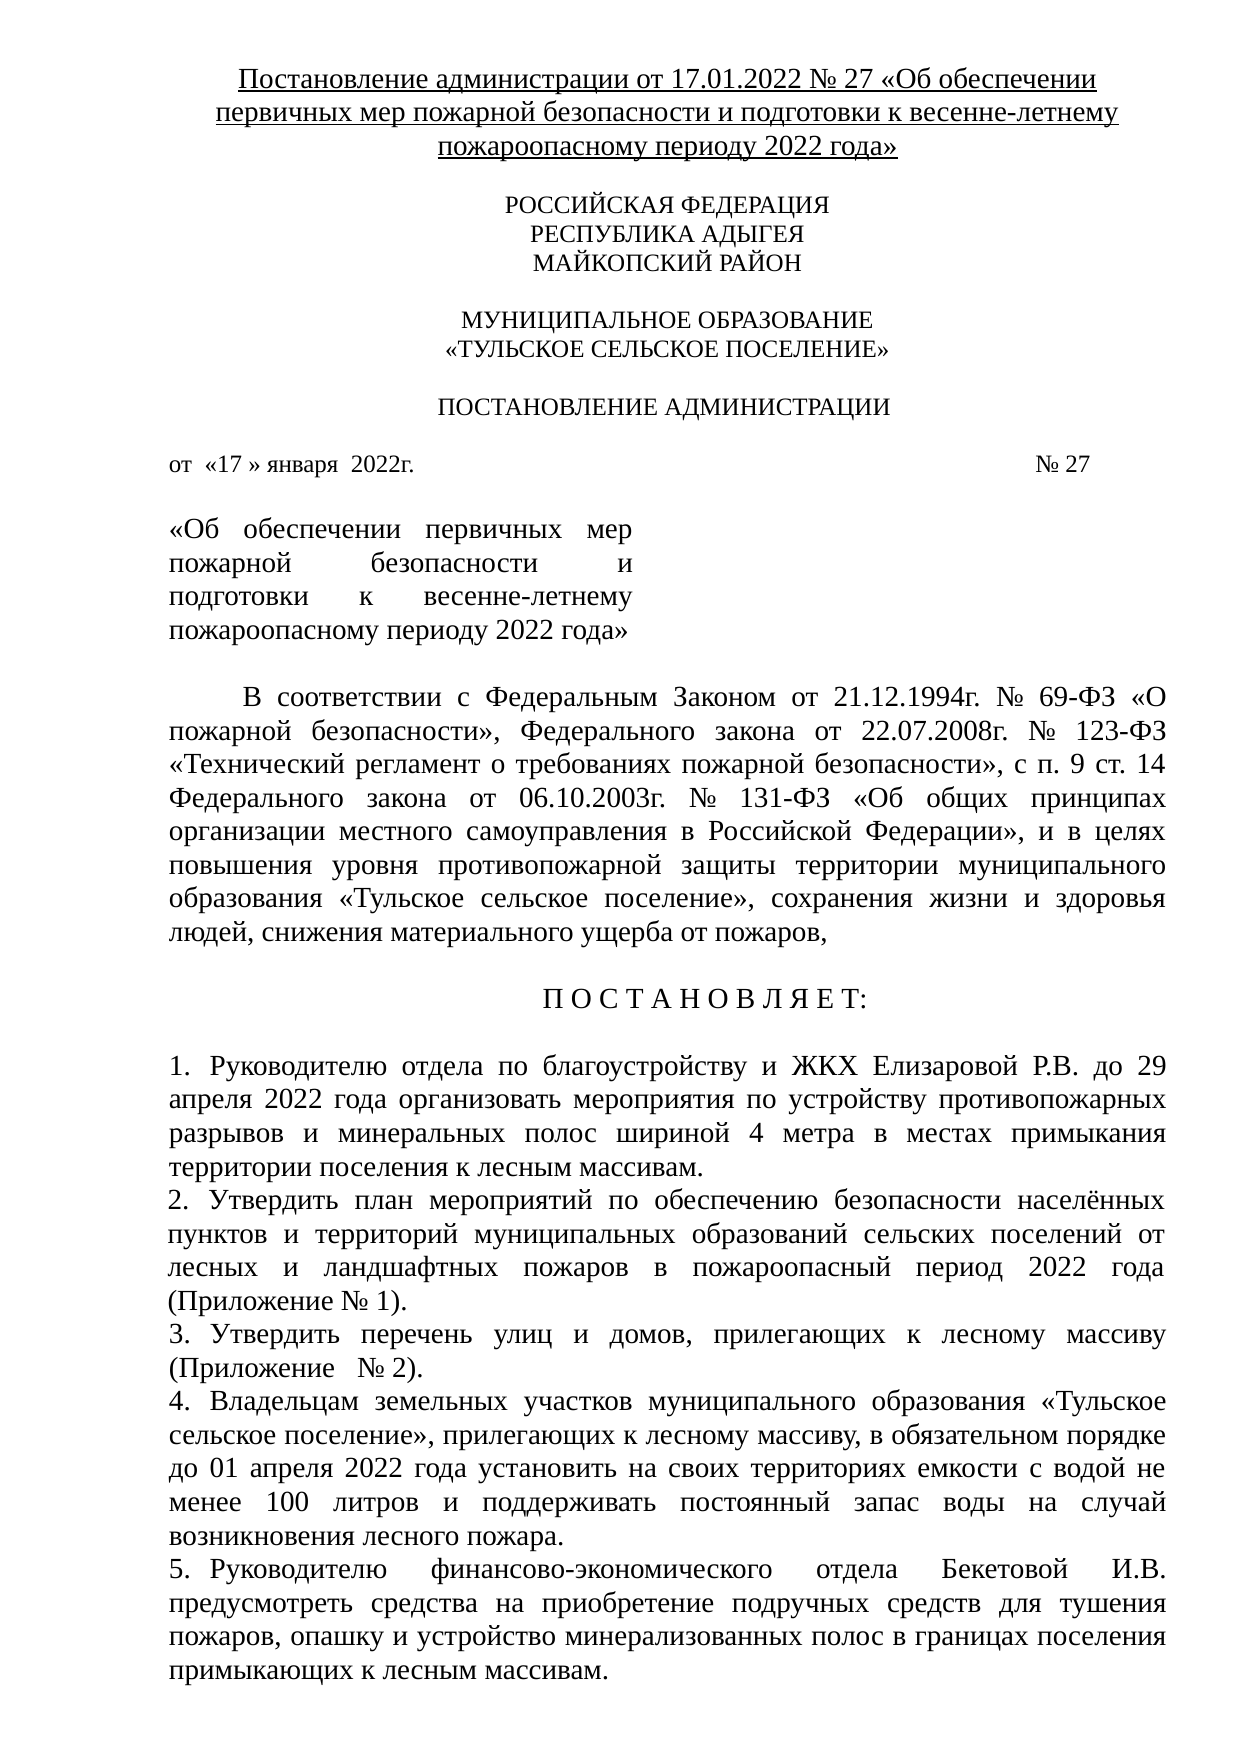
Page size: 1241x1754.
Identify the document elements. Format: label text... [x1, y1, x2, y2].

text РЕСПУБЛИКА АДЫГЕЯ [169, 219, 1166, 248]
list Утвердить перечень улиц и домов, прилегающих к лесному массиву (Приложение № 2). [169, 1316, 1167, 1383]
list Руководителю финансово-экономического отдела Бекетовой И.В. предусмотреть средства на приобретение подручных средств для тушения пожаров, опашку и устройство минерализованных полос в границах поселения примыкающих к лесным массивам. [169, 1551, 1167, 1685]
text «ТУЛЬСКОЕ СЕЛЬСКОЕ ПОСЕЛЕНИЕ» [169, 334, 1166, 363]
text Постановление администрации от 17.01.2022 № 27 «Об обеспечении первичных мер пожарной безопасности и подготовки к весенне-летнему пожароопасному периоду 2022 года» [169, 61, 1166, 162]
text ПОСТАНОВЛЕНИЕ АДМИНИСТРАЦИИ [169, 392, 1166, 420]
subtitle от «17 » января 2022г. № 27 [169, 449, 1166, 478]
text В соответствии с Федеральным Законом от 21.12.1994г. № 69-ФЗ «О пожарной безопасности», Федерального закона от 22.07.2008г. № 123-ФЗ «Технический регламент о требованиях пожарной безопасности», с п. 9 ст. 14 Федерального закона от 06.10.2003г. № 131-ФЗ «Об общих принципах организации местного самоуправления в Российской Федерации», и в целях повышения уровня противопожарной защиты территории муниципального образования «Тульское сельское поселение», сохранения жизни и здоровья людей, снижения материального ущерба от пожаров, [169, 679, 1167, 947]
list Руководителю отдела по благоустройству и ЖКХ Елизаровой Р.В. до 29 апреля 2022 года организовать мероприятия по устройству противопожарных разрывов и минеральных полос шириной 4 метра в местах примыкания территории поселения к лесным массивам. [169, 1048, 1167, 1182]
text «Об обеспечении первичных мер пожарной безопасности и подготовки к весенне-летнему пожароопасному периоду 2022 года» [169, 511, 633, 646]
text МУНИЦИПАЛЬНОЕ ОБРАЗОВАНИЕ [169, 305, 1166, 334]
text МАЙКОПСКИЙ РАЙОН [169, 248, 1166, 277]
list Утвердить план мероприятий по обеспечению безопасности населённых пунктов и территорий муниципальных образований сельских поселений от лесных и ландшафтных пожаров в пожароопасный период 2022 года (Приложение № 1). [167, 1182, 1166, 1316]
text РОССИЙСКАЯ ФЕДЕРАЦИЯ [169, 190, 1166, 219]
list Владельцам земельных участков муниципального образования «Тульское сельское поселение», прилегающих к лесному массиву, в обязательном порядке до 01 апреля 2022 года установить на своих территориях емкости с водой не менее 100 литров и поддерживать постоянный запас воды на случай возникновения лесного пожара. [169, 1383, 1167, 1551]
text П О С Т А Н О В Л Я Е Т: [169, 981, 1167, 1014]
